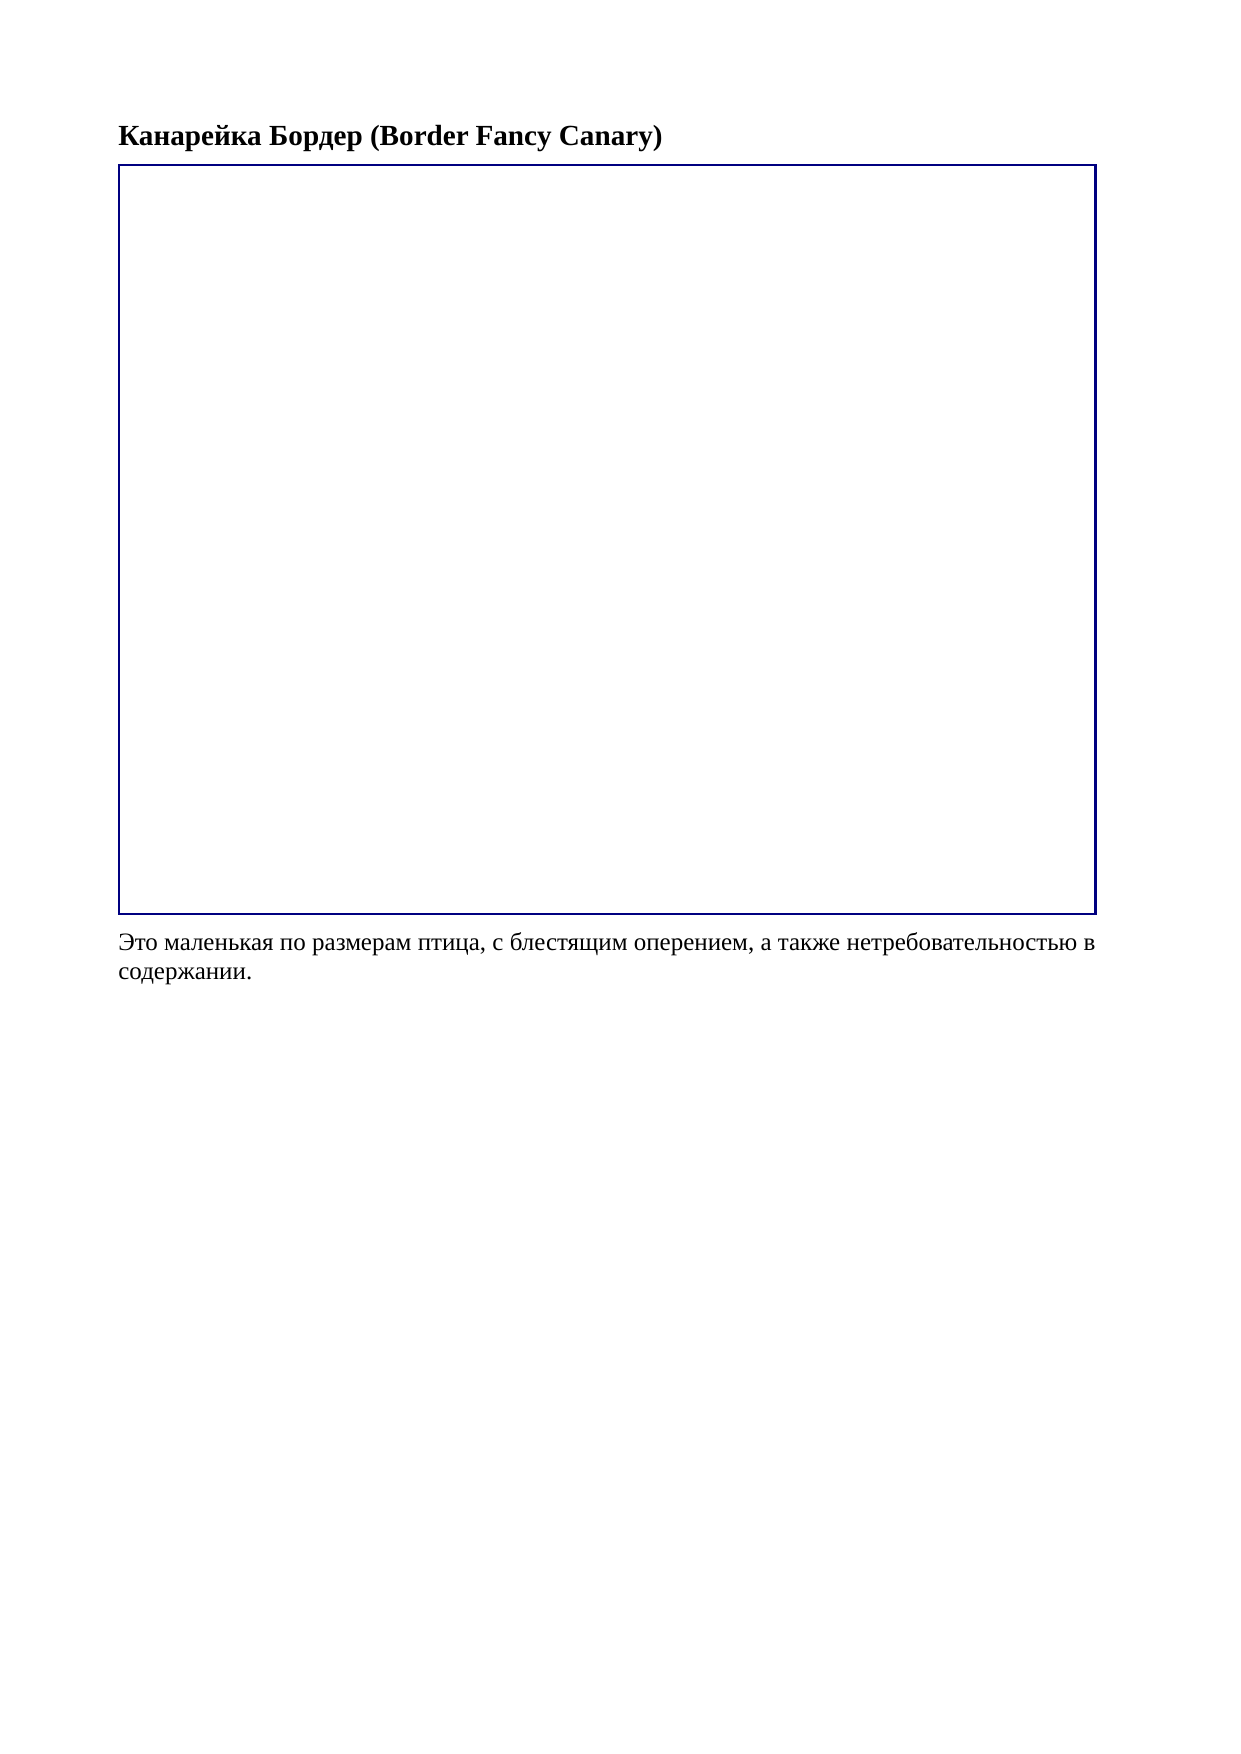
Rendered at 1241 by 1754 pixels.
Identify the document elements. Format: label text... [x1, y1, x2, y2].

text Это маленькая по размерам птица, с блестящим оперением, а также нетребовательностью в содержании. [118, 927, 1122, 985]
subtitle Канарейка Бордер (Border Fancy Canary) [118, 118, 1122, 152]
